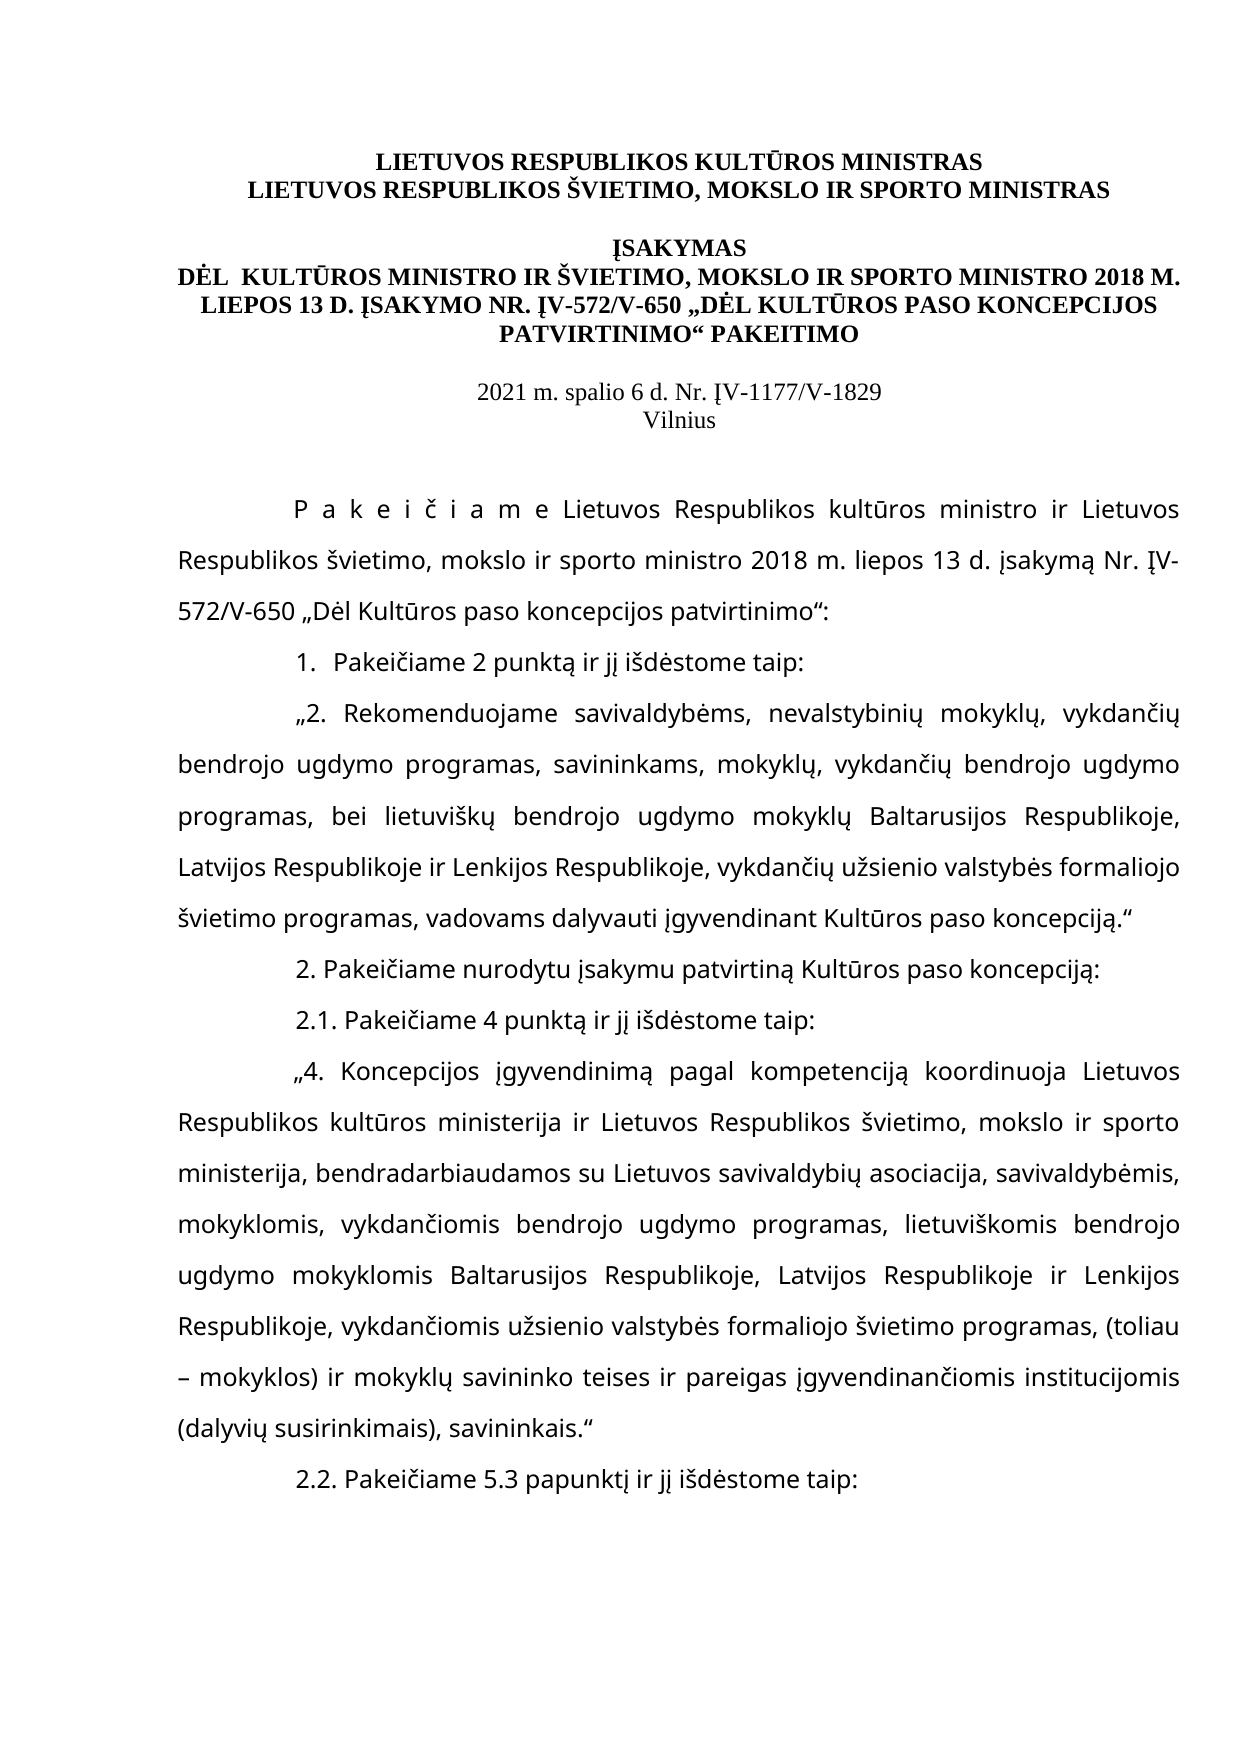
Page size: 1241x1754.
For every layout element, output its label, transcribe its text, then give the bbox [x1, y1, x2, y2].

text DĖL kultūros ministro ir švietimo, mokslo IR SPORTO ministro 2018 m. liepos 13 d. įsakymo nr. ĮV-572/V-650 „dėl kultūros paso koncepcijos patvirtinimo“ pakeitimo [177, 262, 1181, 348]
text 1. Pakeičiame 2 punktą ir jį išdėstome taip: [295, 645, 1181, 679]
text 2. Pakeičiame nurodytu įsakymu patvirtiną Kultūros paso koncepciją: [295, 951, 1181, 985]
text P a k e i č i a m e Lietuvos Respublikos kultūros ministro ir Lietuvos Respublikos švietimo, mokslo ir sporto ministro 2018 m. liepos 13 d. įsakymą Nr. ĮV-572/V-650 „Dėl Kultūros paso koncepcijos patvirtinimo“: [177, 492, 1181, 628]
text LIETUVOS RESPUBLIKOS ŠVIETIMO, MOKSLO IR SPORTO MINISTRAS [177, 176, 1181, 204]
text „4. Koncepcijos įgyvendinimą pagal kompetenciją koordinuoja Lietuvos Respublikos kultūros ministerija ir Lietuvos Respublikos švietimo, mokslo ir sporto ministerija, bendradarbiaudamos su Lietuvos savivaldybių asociacija, savivaldybėmis, mokyklomis, vykdančiomis bendrojo ugdymo programas, lietuviškomis bendrojo ugdymo mokyklomis Baltarusijos Respublikoje, Latvijos Respublikoje ir Lenkijos Respublikoje, vykdančiomis užsienio valstybės formaliojo švietimo programas, (toliau – mokyklos) ir mokyklų savininko teises ir pareigas įgyvendinančiomis institucijomis (dalyvių susirinkimais), savininkais.“ [177, 1053, 1181, 1445]
text 2021 m. spalio 6 d. Nr. ĮV-1177/V-1829 [177, 377, 1181, 406]
text 2.1. Pakeičiame 4 punktą ir jį išdėstome taip: [295, 1002, 1181, 1036]
text „2. Rekomenduojame savivaldybėms, nevalstybinių mokyklų, vykdančių bendrojo ugdymo programas, savininkams, mokyklų, vykdančių bendrojo ugdymo programas, bei lietuviškų bendrojo ugdymo mokyklų Baltarusijos Respublikoje, Latvijos Respublikoje ir Lenkijos Respublikoje, vykdančių užsienio valstybės formaliojo švietimo programas, vadovams dalyvauti įgyvendinant Kultūros paso koncepciją.“ [177, 696, 1181, 934]
text LIETUVOS RESPUBLIKOS KULTŪROS MINISTRAS [177, 147, 1181, 176]
text Vilnius [177, 406, 1181, 434]
text 2.2. Pakeičiame 5.3 papunktį ir jį išdėstome taip: [295, 1462, 1181, 1496]
text ĮSAKYMAS [177, 233, 1181, 262]
